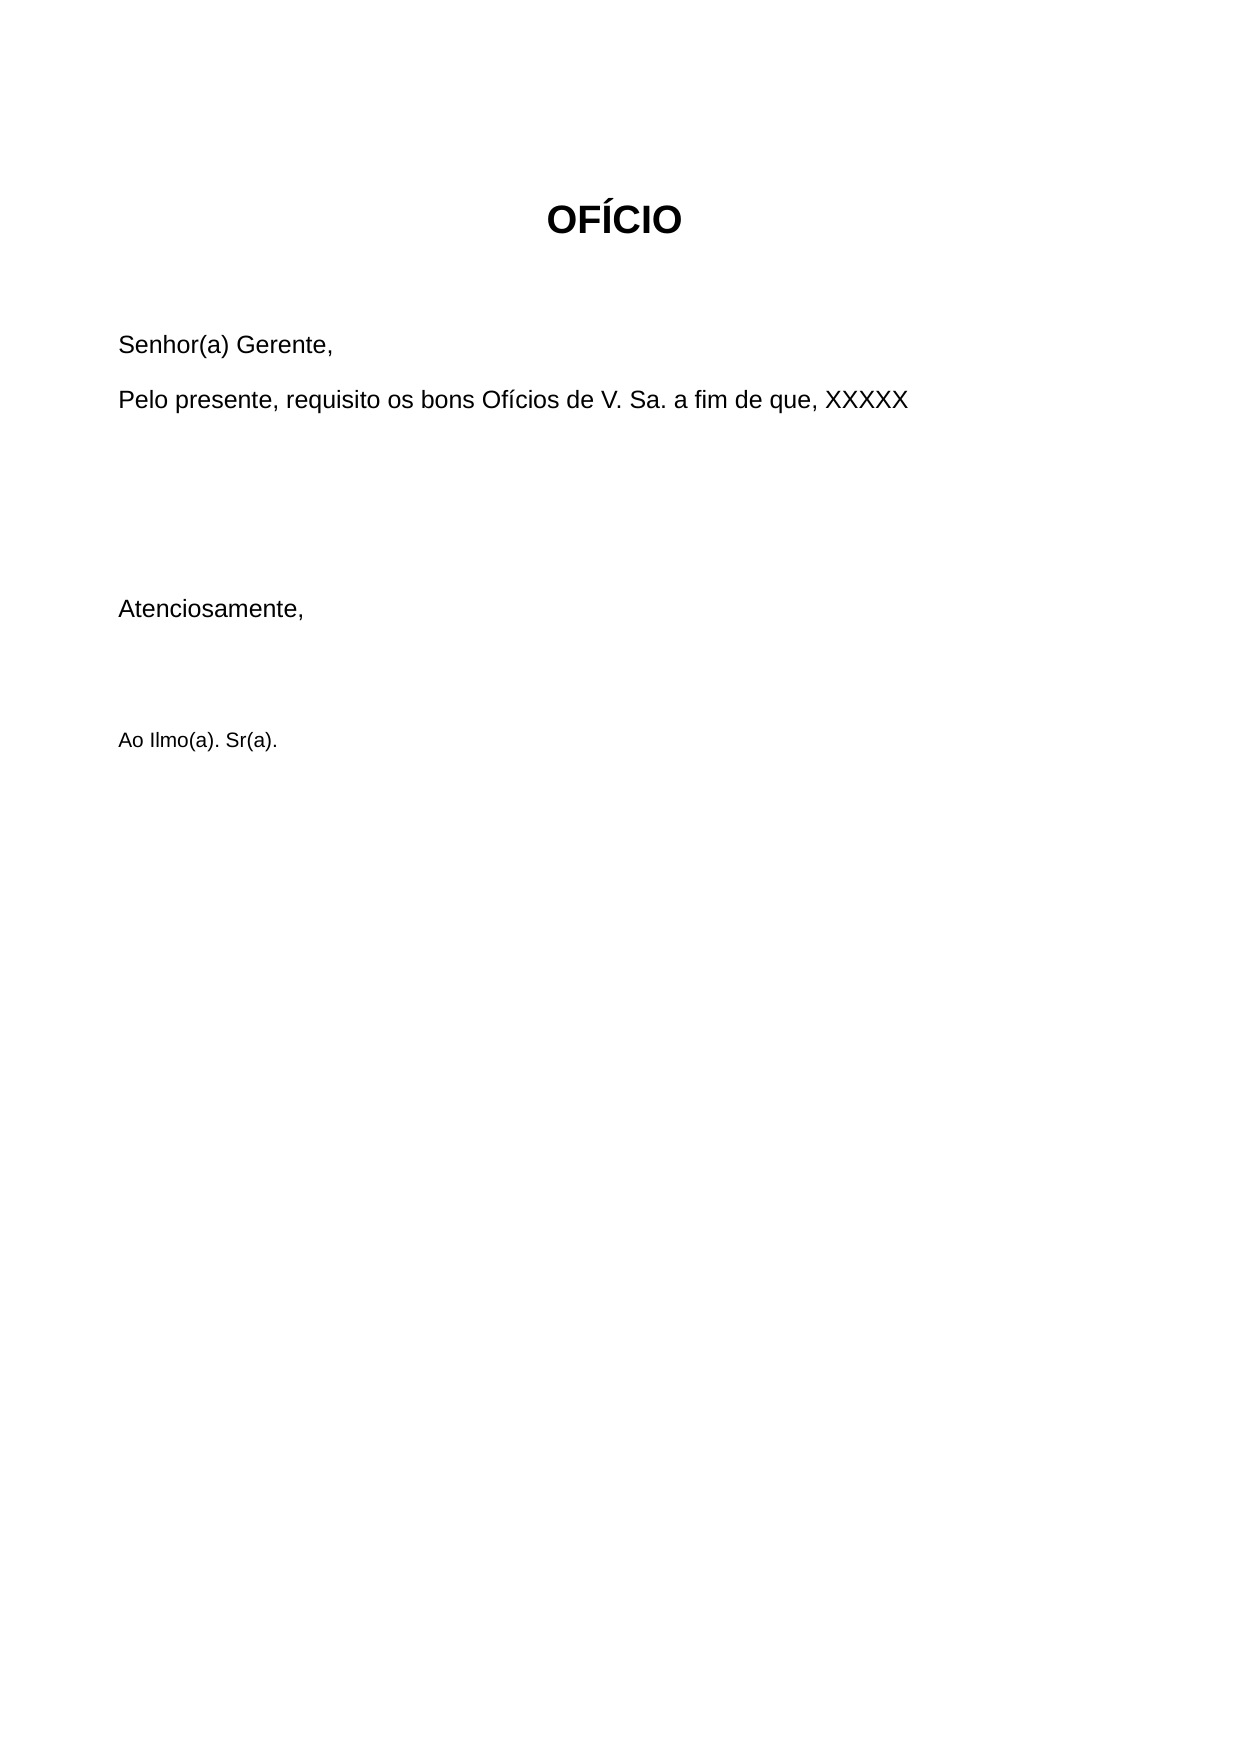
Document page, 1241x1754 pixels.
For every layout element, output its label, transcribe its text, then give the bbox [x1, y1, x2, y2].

table_header [118, 118, 318, 153]
table_header [116, 447, 1125, 565]
text Senhor(a) Gerente, [118, 330, 1122, 359]
text Pelo presente, requisito os bons Ofícios de V. Sa. a fim de que, XXXXX [118, 385, 1122, 414]
text Atenciosamente, [118, 594, 1122, 623]
text OFÍCIO [118, 196, 1122, 241]
table_header [318, 118, 1122, 153]
text Ao Ilmo(a). Sr(a). [118, 728, 1122, 752]
